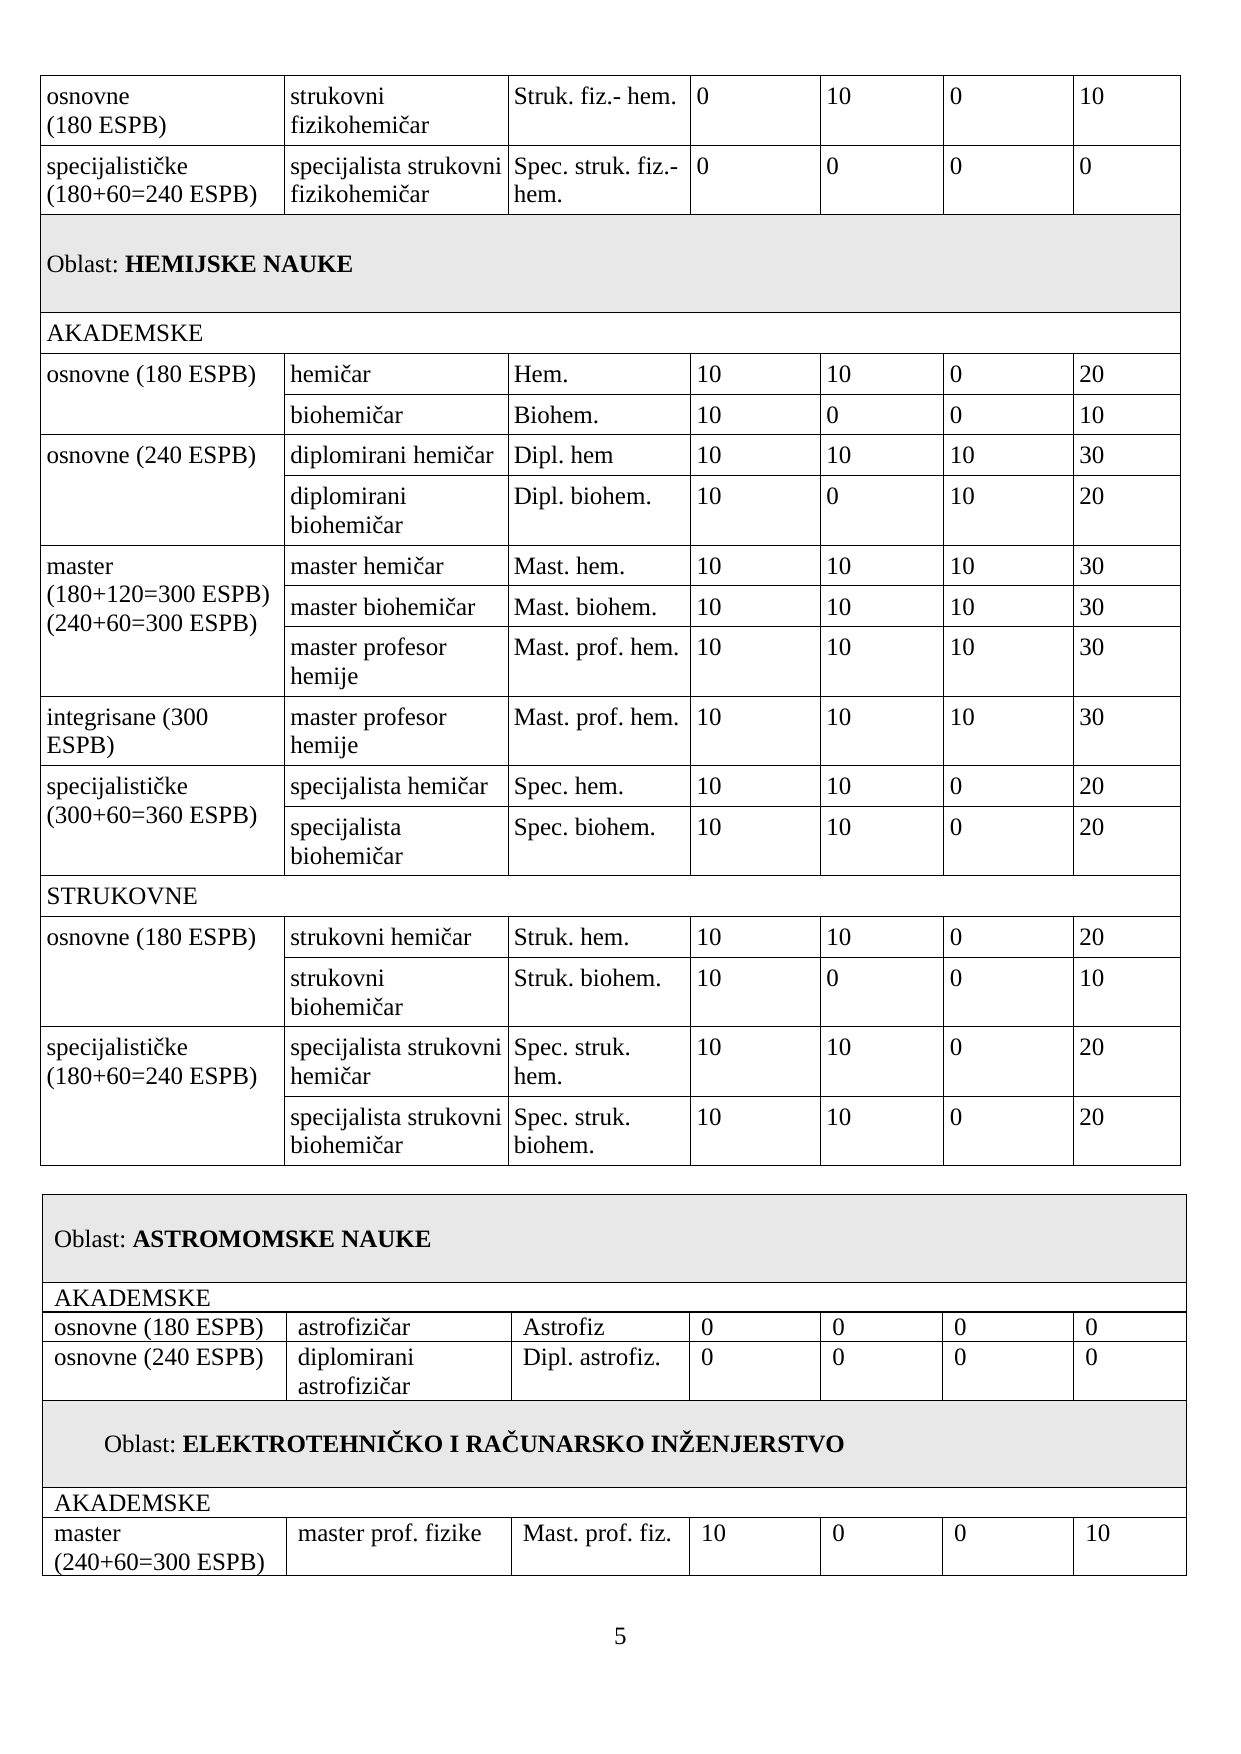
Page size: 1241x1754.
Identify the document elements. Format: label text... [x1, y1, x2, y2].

table_cell 0 [944, 807, 1073, 875]
table_cell 10 [691, 697, 820, 765]
table_cell 0 [690, 1313, 820, 1341]
table_cell 0 [944, 146, 1073, 214]
table_cell Mast. prof. hem. [509, 697, 690, 765]
table_cell Oblast: ELEKTROTEHNIČKO I RAČUNARSKO INŽENJERSTVO [43, 1401, 1186, 1487]
table_cell 0 [821, 476, 943, 544]
table_cell 10 [691, 766, 820, 806]
table_cell 0 [821, 958, 943, 1026]
table_cell 10 [691, 1027, 820, 1096]
table_cell 10 [691, 435, 820, 475]
table_cell 20 [1074, 1097, 1180, 1165]
table_cell specijalista biohemičar [285, 807, 508, 875]
table_cell 10 [944, 586, 1073, 626]
table_cell 30 [1074, 627, 1180, 696]
table_cell specijalista strukovni fizikohemičar [285, 146, 508, 214]
table_cell 0 [821, 1518, 942, 1575]
table_cell 10 [944, 697, 1073, 765]
table_cell 10 [821, 354, 943, 394]
table_cell 0 [943, 1342, 1073, 1400]
table_cell 10 [821, 697, 943, 765]
table_cell 0 [944, 766, 1073, 806]
table_cell 10 [691, 354, 820, 394]
table_cell specijalista strukovni hemičar [285, 1027, 508, 1096]
table_cell 10 [821, 917, 943, 957]
table_cell 10 [821, 1027, 943, 1096]
table_cell master profesor hemije [285, 627, 508, 696]
table_cell 0 [1074, 1342, 1186, 1400]
table_cell Spec. hem. [509, 766, 690, 806]
table_cell 0 [821, 146, 943, 214]
table_cell 20 [1074, 476, 1180, 544]
table_cell Dipl. biohem. [509, 476, 690, 544]
table_cell 20 [1074, 766, 1180, 806]
table_cell diplomirani biohemičar [285, 476, 508, 544]
table_cell osnovne (180 ESPB) [41, 354, 284, 434]
table_cell integrisane (300 ESPB) [41, 697, 284, 765]
table_cell specijalističke (300+60=360 ESPB) [41, 766, 284, 875]
table_cell STRUKOVNE [41, 876, 1180, 916]
table_cell Hem. [509, 354, 690, 394]
table_cell 0 [944, 958, 1073, 1026]
table_cell 30 [1074, 697, 1180, 765]
table_cell 10 [691, 586, 820, 626]
table_cell master profesor hemije [285, 697, 508, 765]
table_cell osnovne (180 ESPB) [41, 917, 284, 1026]
table_cell 20 [1074, 917, 1180, 957]
table_cell 0 [1074, 1313, 1186, 1341]
table_cell master hemičar [285, 546, 508, 585]
table_cell 10 [821, 546, 943, 585]
table_cell 30 [1074, 435, 1180, 475]
table_cell 20 [1074, 1027, 1180, 1096]
table_cell 10 [821, 627, 943, 696]
table_cell 0 [821, 1313, 942, 1341]
table_cell specijalista hemičar [285, 766, 508, 806]
table_cell 10 [691, 807, 820, 875]
table_cell Oblast: HEMIJSKE NAUKE [41, 215, 1180, 312]
table_cell 10 [944, 627, 1073, 696]
table_cell 0 [944, 395, 1073, 434]
table_cell osnovne (240 ESPB) [41, 435, 284, 544]
table_cell biohemičar [285, 395, 508, 434]
table_cell strukovni hemičar [285, 917, 508, 957]
table_cell Mast. prof. hem. [509, 627, 690, 696]
table_cell Struk. biohem. [509, 958, 690, 1026]
table_cell specijalističke (180+60=240 ESPB) [41, 146, 284, 214]
table_cell diplomirani hemičar [285, 435, 508, 475]
table_cell strukovni biohemičar [285, 958, 508, 1026]
table_cell 20 [1074, 807, 1180, 875]
table_cell osnovne (180 ESPB) [43, 1313, 286, 1341]
table_cell 10 [1074, 76, 1180, 144]
table_cell 10 [691, 476, 820, 544]
table_cell 0 [944, 917, 1073, 957]
table_cell 10 [821, 807, 943, 875]
table_cell 10 [691, 627, 820, 696]
table_cell 10 [821, 766, 943, 806]
table_cell astrofizičar [287, 1313, 511, 1341]
table_cell osnovne (180 ESPB) [41, 76, 284, 144]
table_cell 10 [1074, 1518, 1186, 1575]
table_cell Astrofiz [512, 1313, 689, 1341]
table_cell 10 [944, 476, 1073, 544]
table_cell 30 [1074, 546, 1180, 585]
table_cell 10 [691, 958, 820, 1026]
table_cell Spec. struk. fiz.- hem. [509, 146, 690, 214]
table_cell master (240+60=300 ESPB) [43, 1518, 286, 1575]
table_cell 10 [821, 586, 943, 626]
table_cell 10 [1074, 395, 1180, 434]
table_cell Dipl. astrofiz. [512, 1342, 689, 1400]
table_cell osnovne (240 ESPB) [43, 1342, 286, 1400]
table_cell Mast. hem. [509, 546, 690, 585]
table_cell 0 [821, 395, 943, 434]
table_cell Spec. biohem. [509, 807, 690, 875]
table_cell specijalista strukovni biohemičar [285, 1097, 508, 1165]
table_cell 0 [690, 1342, 820, 1400]
table_cell Struk. fiz.- hem. [509, 76, 690, 144]
table_cell 10 [821, 1097, 943, 1165]
table_cell master biohemičar [285, 586, 508, 626]
table_cell 10 [691, 1097, 820, 1165]
table_cell 0 [691, 146, 820, 214]
table_cell 0 [944, 76, 1073, 144]
table_cell AKADEMSKE [41, 313, 1180, 353]
table_cell 0 [944, 354, 1073, 394]
table_cell strukovni fizikohemičar [285, 76, 508, 144]
table_header Oblast: ASTROMOMSKE NAUKE [43, 1195, 1186, 1282]
table_cell specijalističke (180+60=240 ESPB) [41, 1027, 284, 1165]
table_cell 0 [943, 1313, 1073, 1341]
table_cell 20 [1074, 354, 1180, 394]
table_cell 0 [821, 1342, 942, 1400]
table_cell diplomirani astrofizičar [287, 1342, 511, 1400]
table_cell Mast. biohem. [509, 586, 690, 626]
table_cell Spec. struk. biohem. [509, 1097, 690, 1165]
table_cell 10 [1074, 958, 1180, 1026]
table_cell master prof. fizike [287, 1518, 511, 1575]
table_cell Mast. prof. fiz. [512, 1518, 689, 1575]
table_cell 0 [1074, 146, 1180, 214]
table_cell 10 [821, 76, 943, 144]
table_cell 10 [691, 546, 820, 585]
table_cell AKADEMSKE [43, 1488, 1186, 1517]
table_cell AKADEMSKE [43, 1283, 1186, 1311]
table_cell 10 [944, 435, 1073, 475]
table_cell 0 [944, 1097, 1073, 1165]
table_cell hemičar [285, 354, 508, 394]
table_cell Spec. struk. hem. [509, 1027, 690, 1096]
table_cell 30 [1074, 586, 1180, 626]
table_cell Biohem. [509, 395, 690, 434]
table_cell 10 [691, 395, 820, 434]
table_cell 0 [943, 1518, 1073, 1575]
table_cell Dipl. hem [509, 435, 690, 475]
table_cell Struk. hem. [509, 917, 690, 957]
table_cell 10 [690, 1518, 820, 1575]
table_cell 0 [691, 76, 820, 144]
table_cell 10 [821, 435, 943, 475]
table_cell 0 [944, 1027, 1073, 1096]
table_cell master (180+120=300 ESPB) (240+60=300 ESPB) [41, 546, 284, 696]
table_cell 10 [691, 917, 820, 957]
table_cell 10 [944, 546, 1073, 585]
